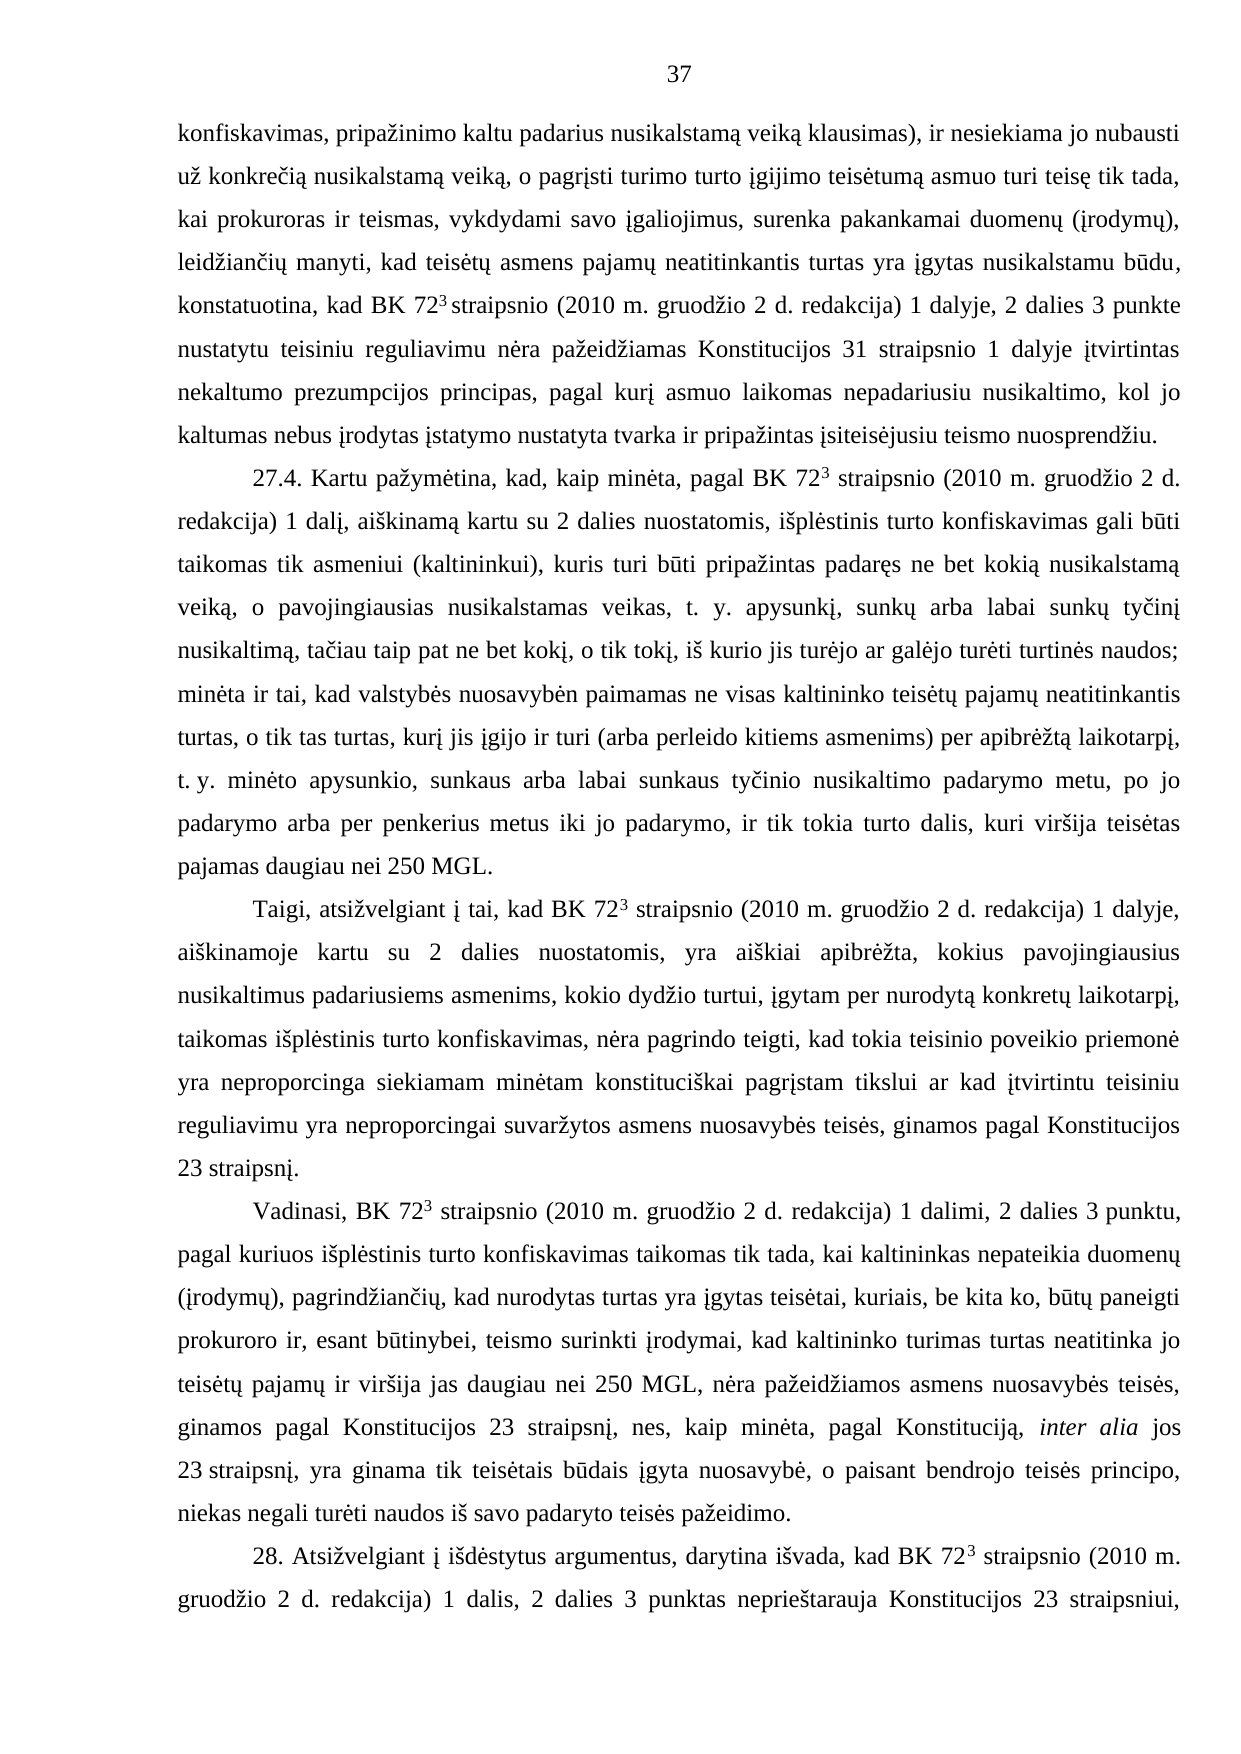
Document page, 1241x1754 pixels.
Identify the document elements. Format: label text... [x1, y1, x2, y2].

text Vadinasi, BK 723 straipsnio (2010 m. gruodžio 2 d. redakcija) 1 dalimi, 2 dalies 3 punktu, pagal kuriuos išplėstinis turto konfiskavimas taikomas tik tada, kai kaltininkas nepateikia duomenų (įrodymų), pagrindžiančių, kad nurodytas turtas yra įgytas teisėtai, kuriais, be kita ko, būtų paneigti prokuroro ir, esant būtinybei, teismo surinkti įrodymai, kad kaltininko turimas turtas neatitinka jo teisėtų pajamų ir viršija jas daugiau nei 250 MGL, nėra pažeidžiamos asmens nuosavybės teisės, ginamos pagal Konstitucijos 23 straipsnį, nes, kaip minėta, pagal Konstituciją, inter alia jos 23 straipsnį, yra ginama tik teisėtais būdais įgyta nuosavybė, o paisant bendrojo teisės principo, niekas negali turėti naudos iš savo padaryto teisės pažeidimo. [177, 1196, 1181, 1527]
text Taigi, atsižvelgiant į tai, kad BK 723 straipsnio (2010 m. gruodžio 2 d. redakcija) 1 dalyje, aiškinamoje kartu su 2 dalies nuostatomis, yra aiškiai apibrėžta, kokius pavojingiausius nusikaltimus padariusiems asmenims, kokio dydžio turtui, įgytam per nurodytą konkretų laikotarpį, taikomas išplėstinis turto konfiskavimas, nėra pagrindo teigti, kad tokia teisinio poveikio priemonė yra neproporcinga siekiamam minėtam konstituciškai pagrįstam tikslui ar kad įtvirtintu teisiniu reguliavimu yra neproporcingai suvaržytos asmens nuosavybės teisės, ginamos pagal Konstitucijos 23 straipsnį. [177, 894, 1181, 1182]
text 28. Atsižvelgiant į išdėstytus argumentus, darytina išvada, kad BK 723 straipsnio (2010 m. gruodžio 2 d. redakcija) 1 dalis, 2 dalies 3 punktas neprieštarauja Konstitucijos 23 straipsniui, [177, 1541, 1181, 1613]
text konfiskavimas, pripažinimo kaltu padarius nusikalstamą veiką klausimas), ir nesiekiama jo nubausti už konkrečią nusikalstamą veiką, o pagrįsti turimo turto įgijimo teisėtumą asmuo turi teisę tik tada, kai prokuroras ir teismas, vykdydami savo įgaliojimus, surenka pakankamai duomenų (įrodymų), leidžiančių manyti, kad teisėtų asmens pajamų neatitinkantis turtas yra įgytas nusikalstamu būdu, konstatuotina, kad BK 723 straipsnio (2010 m. gruodžio 2 d. redakcija) 1 dalyje, 2 dalies 3 punkte nustatytu teisiniu reguliavimu nėra pažeidžiamas Konstitucijos 31 straipsnio 1 dalyje įtvirtintas nekaltumo prezumpcijos principas, pagal kurį asmuo laikomas nepadariusiu nusikaltimo, kol jo kaltumas nebus įrodytas įstatymo nustatyta tvarka ir pripažintas įsiteisėjusiu teismo nuosprendžiu. [177, 118, 1181, 449]
text 27.4. Kartu pažymėtina, kad, kaip minėta, pagal BK 723 straipsnio (2010 m. gruodžio 2 d. redakcija) 1 dalį, aiškinamą kartu su 2 dalies nuostatomis, išplėstinis turto konfiskavimas gali būti taikomas tik asmeniui (kaltininkui), kuris turi būti pripažintas padaręs ne bet kokią nusikalstamą veiką, o pavojingiausias nusikalstamas veikas, t. y. apysunkį, sunkų arba labai sunkų tyčinį nusikaltimą, tačiau taip pat ne bet kokį, o tik tokį, iš kurio jis turėjo ar galėjo turėti turtinės naudos; minėta ir tai, kad valstybės nuosavybėn paimamas ne visas kaltininko teisėtų pajamų neatitinkantis turtas, o tik tas turtas, kurį jis įgijo ir turi (arba perleido kitiems asmenims) per apibrėžtą laikotarpį, t. y. minėto apysunkio, sunkaus arba labai sunkaus tyčinio nusikaltimo padarymo metu, po jo padarymo arba per penkerius metus iki jo padarymo, ir tik tokia turto dalis, kuri viršija teisėtas pajamas daugiau nei 250 MGL. [177, 463, 1181, 880]
